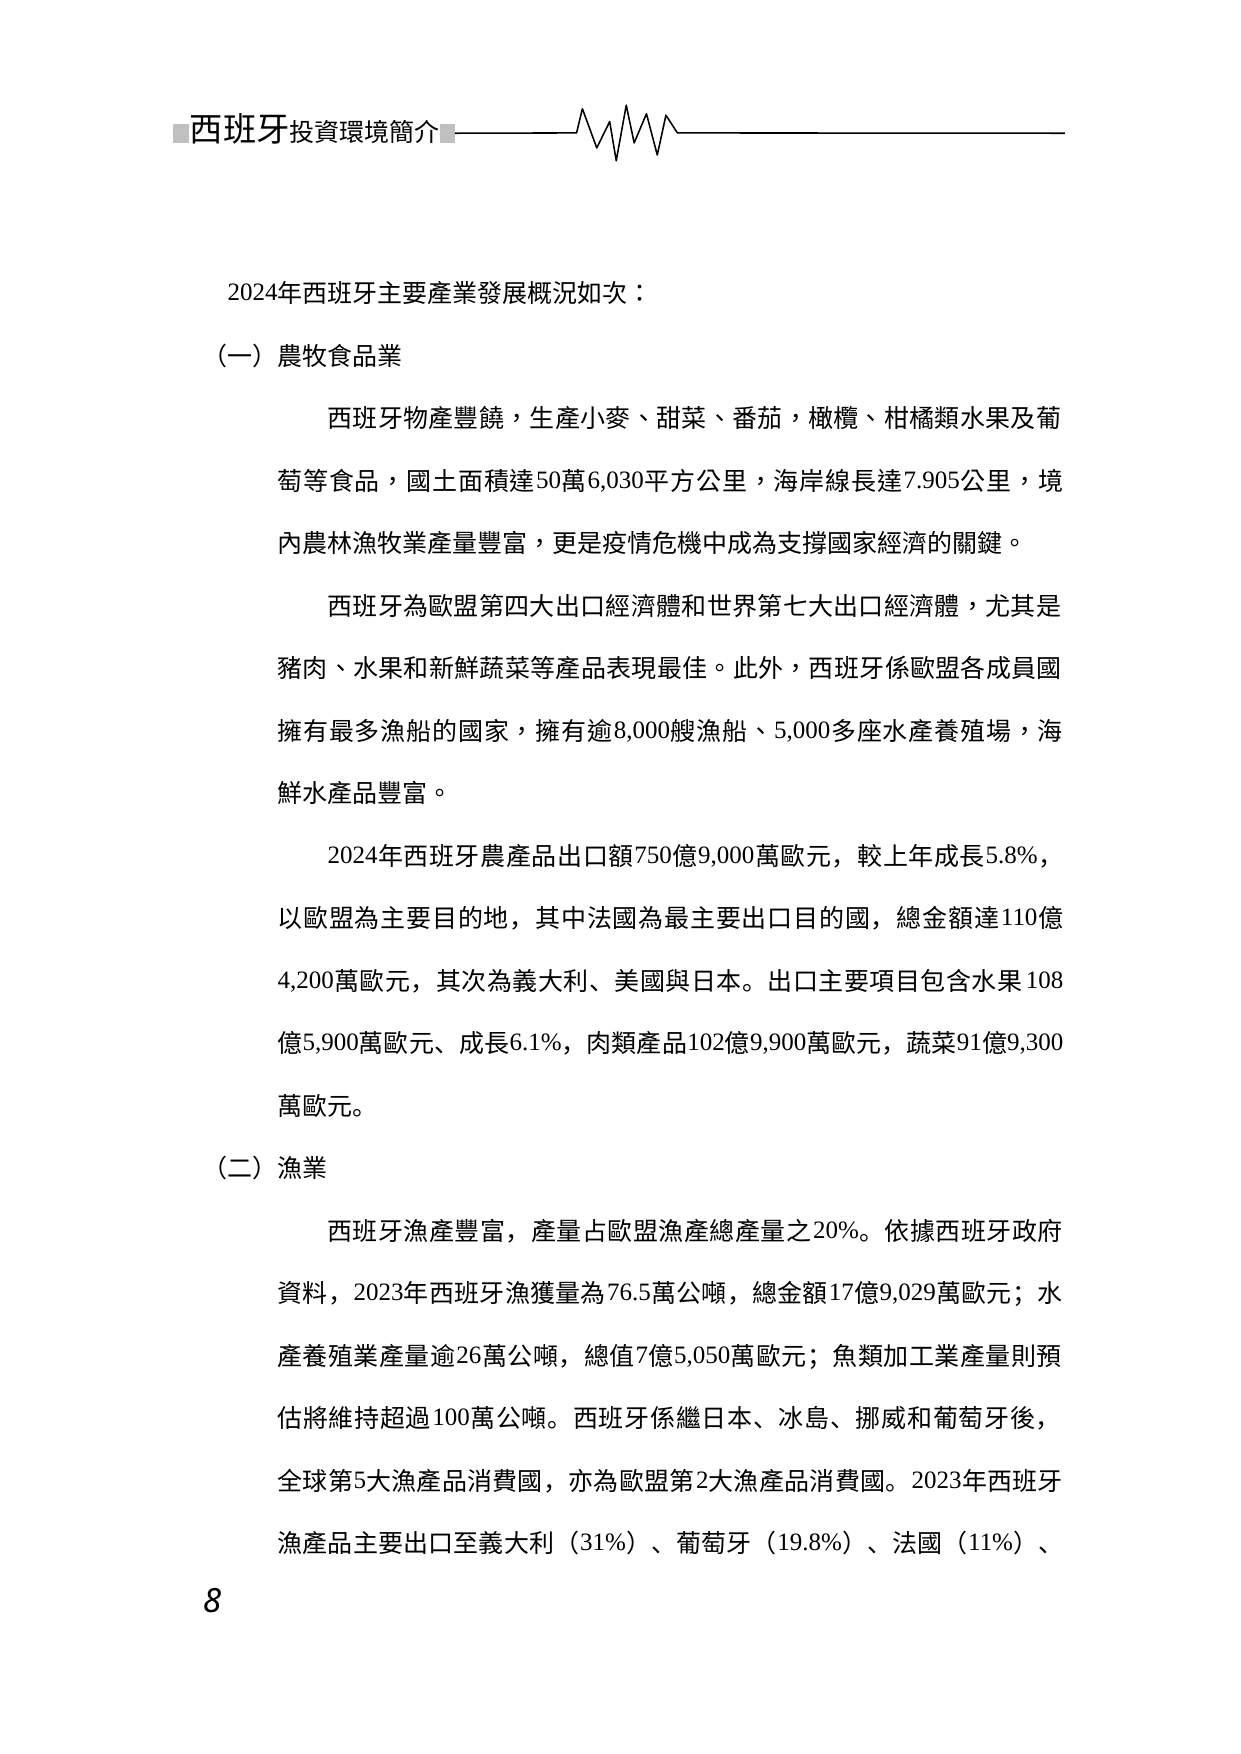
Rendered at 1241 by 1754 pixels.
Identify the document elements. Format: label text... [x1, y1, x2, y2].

text 2024年西班牙農產品出口額750億9,000萬歐元，較上年成長5.8%，以歐盟為主要目的地，其中法國為最主要出口目的國，總金額達110億4,200萬歐元，其次為義大利、美國與日本。出口主要項目包含水果108億5,900萬歐元、成長6.1%，肉類產品102億9,900萬歐元，蔬菜91億9,300萬歐元。 [277, 813, 1063, 1125]
text （二）漁業 [202, 1125, 1063, 1188]
text 西班牙物產豐饒，生產小麥、甜菜、番茄，橄欖、柑橘類水果及葡萄等食品，國土面積達50萬6,030平方公里，海岸線長達7.905公里，境內農林漁牧業產量豐富，更是疫情危機中成為支撐國家經濟的關鍵。 [277, 375, 1063, 563]
text 2024年西班牙主要產業發展概況如次： [177, 250, 1063, 313]
text （一）農牧食品業 [202, 313, 1063, 375]
text 西班牙漁產豐富，產量占歐盟漁產總產量之20%。依據西班牙政府資料，2023年西班牙漁獲量為76.5萬公噸，總金額17億9,029萬歐元；水產養殖業產量逾26萬公噸，總值7億5,050萬歐元；魚類加工業產量則預估將維持超過100萬公噸。西班牙係繼日本、冰島、挪威和葡萄牙後，全球第5大漁產品消費國，亦為歐盟第2大漁產品消費國。2023年西班牙漁產品主要出口至義大利（31%）、葡萄牙（19.8%）、法國（11%）、 [277, 1188, 1063, 1563]
text 西班牙為歐盟第四大出口經濟體和世界第七大出口經濟體，尤其是豬肉、水果和新鮮蔬菜等產品表現最佳。此外，西班牙係歐盟各成員國擁有最多漁船的國家，擁有逾8,000艘漁船、5,000多座水產養殖場，海鮮水產品豐富。 [277, 563, 1063, 813]
